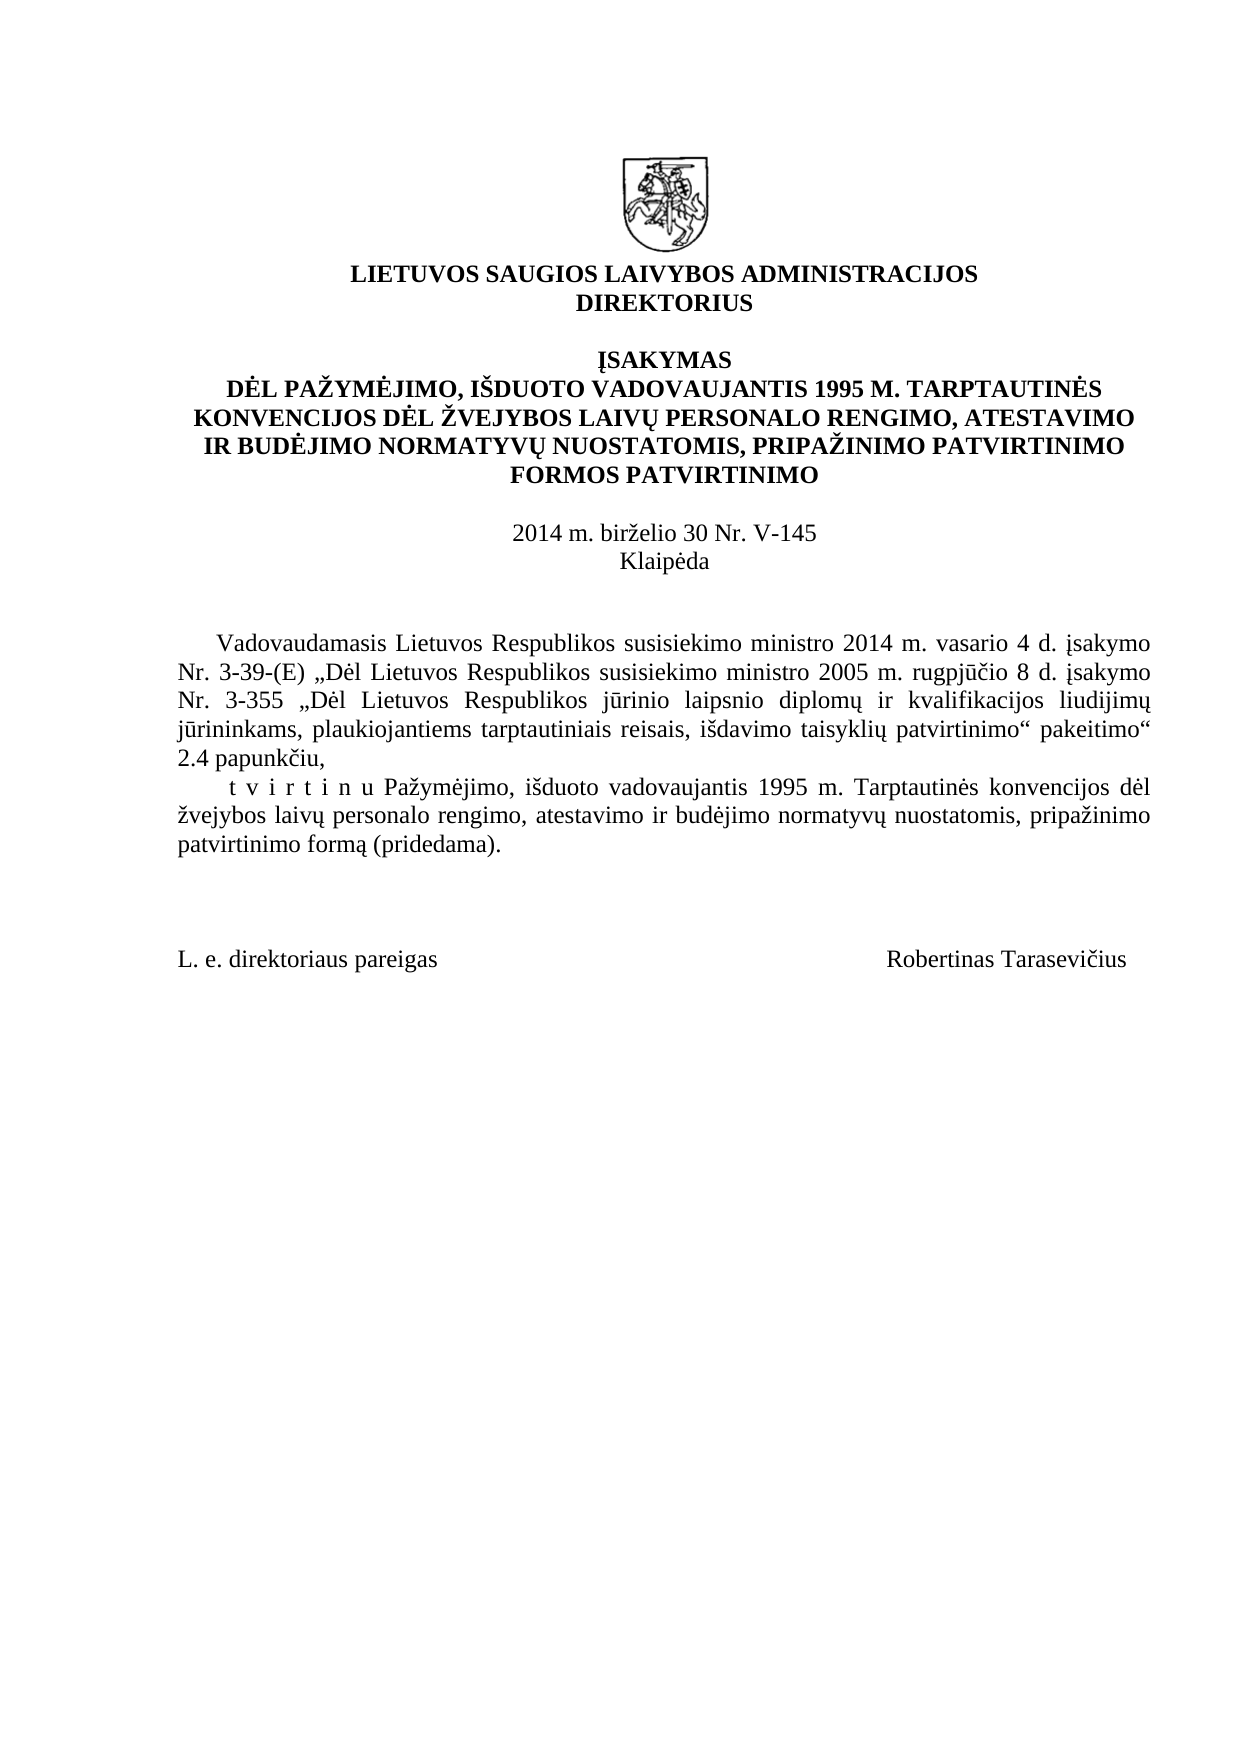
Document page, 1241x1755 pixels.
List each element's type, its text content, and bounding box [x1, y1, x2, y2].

text L. e. direktoriaus pareigas Robertinas Tarasevičius [177, 944, 1152, 973]
text Vadovaudamasis Lietuvos Respublikos susisiekimo ministro 2014 m. vasario 4 d. įsakymo Nr. 3-39-(E) „Dėl Lietuvos Respublikos susisiekimo ministro 2005 m. rugpjūčio 8 d. įsakymo Nr. 3-355 „Dėl Lietuvos Respublikos jūrinio laipsnio diplomų ir kvalifikacijos liudijimų jūrininkams, plaukiojantiems tarptautiniais reisais, išdavimo taisyklių patvirtinimo“ pakeitimo“ 2.4 papunkčiu, [177, 628, 1152, 772]
text t v i r t i n u Pažymėjimo, išduoto vadovaujantis 1995 m. Tarptautinės konvencijos dėl žvejybos laivų personalo rengimo, atestavimo ir budėjimo normatyvų nuostatomis, pripažinimo patvirtinimo formą (pridedama). [177, 772, 1152, 858]
text ĮSAKYMAS [177, 345, 1152, 374]
text 2014 m. birželio 30 Nr. V-145 [177, 518, 1152, 546]
text Lietuvos saugios laivybos administracijos [177, 259, 1152, 288]
text DĖL PAŽYMĖJIMO, IŠDUOTO VADOVAUJANTIS 1995 M. TARPTAUTINĖS KONVENCIJOS DĖL ŽVEJYBOS LAIVŲ PERSONALO RENGIMO, ATESTAVIMO IR BUDĖJIMO NORMATYVŲ NUOSTATOMIS, PRIPAŽINIMO PATVIRTINIMO FORMOS PATVIRTINIMO [177, 374, 1152, 489]
text Direktorius [177, 288, 1152, 316]
text Klaipėda [177, 546, 1152, 575]
